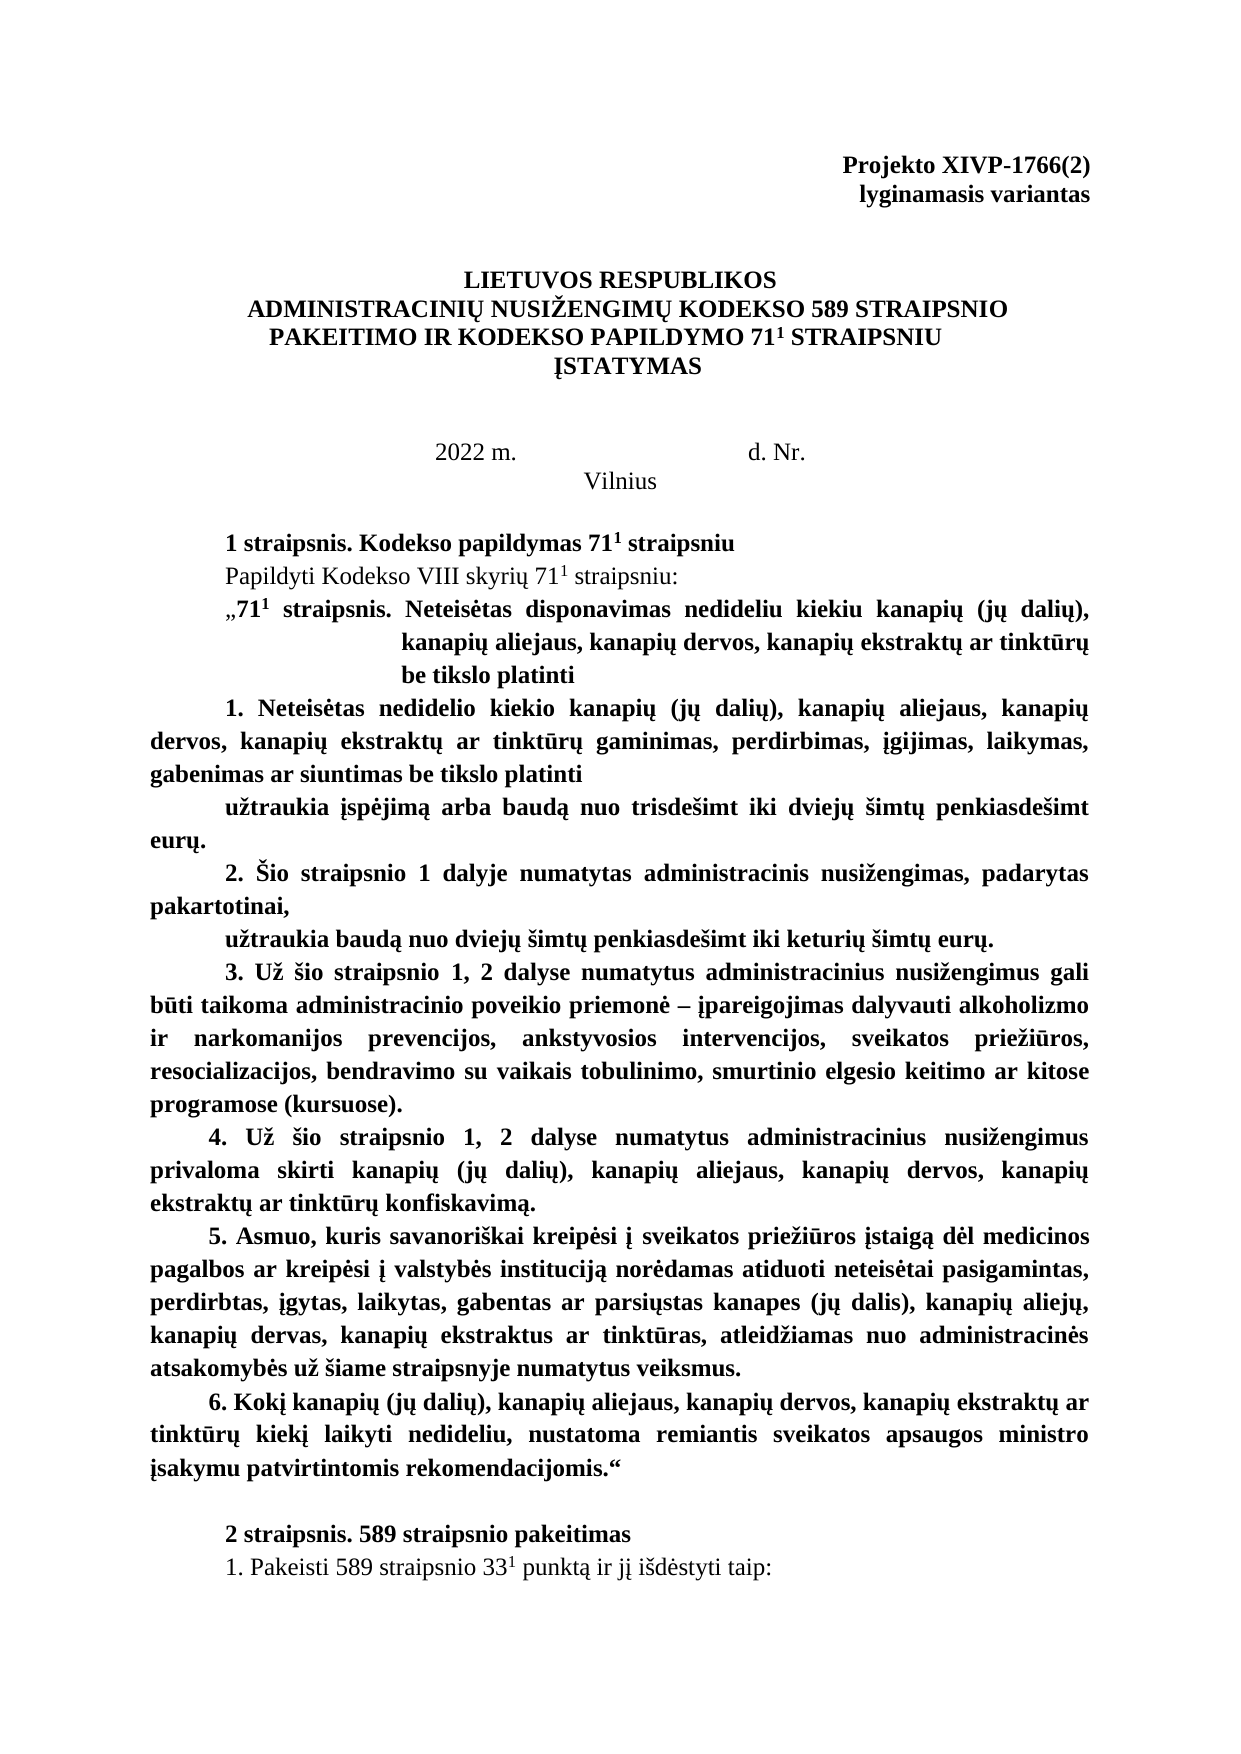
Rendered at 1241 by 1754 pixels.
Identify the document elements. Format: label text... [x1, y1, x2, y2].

text „711 straipsnis. Neteisėtas disponavimas nedideliu kiekiu kanapių (jų dalių), kanapių aliejaus, kanapių dervos, kanapių ekstraktų ar tinktūrų be tikslo platinti [225, 594, 1090, 689]
text 1 straipsnis. Kodekso papildymas 711 straipsniu [150, 528, 1090, 557]
text užtraukia baudą nuo dviejų šimtų penkiasdešimt iki keturių šimtų eurų. [150, 924, 1090, 953]
text Papildyti Kodekso VIII skyrių 711 straipsniu: [150, 561, 1090, 590]
text 5. Asmuo, kuris savanoriškai kreipėsi į sveikatos priežiūros įstaigą dėl medicinos pagalbos ar kreipėsi į valstybės instituciją norėdamas atiduoti neteisėtai pasigamintas, perdirbtas, įgytas, laikytas, gabentas ar parsiųstas kanapes (jų dalis), kanapių aliejų, kanapių dervas, kanapių ekstraktus ar tinktūras, atleidžiamas nuo administracinės atsakomybės už šiame straipsnyje numatytus veiksmus. [150, 1221, 1090, 1382]
text lyginamasis variantas [150, 179, 1090, 207]
text užtraukia įspėjimą arba baudą nuo trisdešimt iki dviejų šimtų penkiasdešimt eurų. [150, 792, 1090, 854]
text Vilnius [150, 466, 1090, 495]
text 1. Neteisėtas nedidelio kiekio kanapių (jų dalių), kanapių aliejaus, kanapių dervos, kanapių ekstraktų ar tinktūrų gaminimas, perdirbimas, įgijimas, laikymas, gabenimas ar siuntimas be tikslo platinti [150, 693, 1090, 788]
text 2. Šio straipsnio 1 dalyje numatytas administracinis nusižengimas, padarytas pakartotinai, [150, 858, 1090, 920]
text ĮSTATYMAS [150, 351, 1061, 380]
text 1. Pakeisti 589 straipsnio 331 punktą ir jį išdėstyti taip: [150, 1552, 1090, 1580]
text 3. Už šio straipsnio 1, 2 dalyse numatytus administracinius nusižengimus gali būti taikoma administracinio poveikio priemonė – įpareigojimas dalyvauti alkoholizmo ir narkomanijos prevencijos, ankstyvosios intervencijos, sveikatos priežiūros, resocializacijos, bendravimo su vaikais tobulinimo, smurtinio elgesio keitimo ar kitose programose (kursuose). [150, 957, 1090, 1118]
text LIETUVOS RESPUBLIKOS [150, 265, 1090, 294]
text 2022 m. d. Nr. [150, 437, 1090, 466]
text 6. Kokį kanapių (jų dalių), kanapių aliejaus, kanapių dervos, kanapių ekstraktų ar tinktūrų kiekį laikyti nedideliu, nustatoma remiantis sveikatos apsaugos ministro įsakymu patvirtintomis rekomendacijomis.“ [150, 1387, 1090, 1481]
text 4. Už šio straipsnio 1, 2 dalyse numatytus administracinius nusižengimus privaloma skirti kanapių (jų dalių), kanapių aliejaus, kanapių dervos, kanapių ekstraktų ar tinktūrų konfiskavimą. [150, 1122, 1090, 1217]
text ADMINISTRACINIŲ NUSIŽENGIMŲ KODEKSO 589 STRAIPSNIO PAKEITIMO IR KODEKSO PAPILDYMO 711 STRAIPSNIU [150, 294, 1061, 351]
text 2 straipsnis. 589 straipsnio pakeitimas [150, 1519, 1090, 1547]
text Projekto XIVP-1766(2) [150, 150, 1090, 179]
